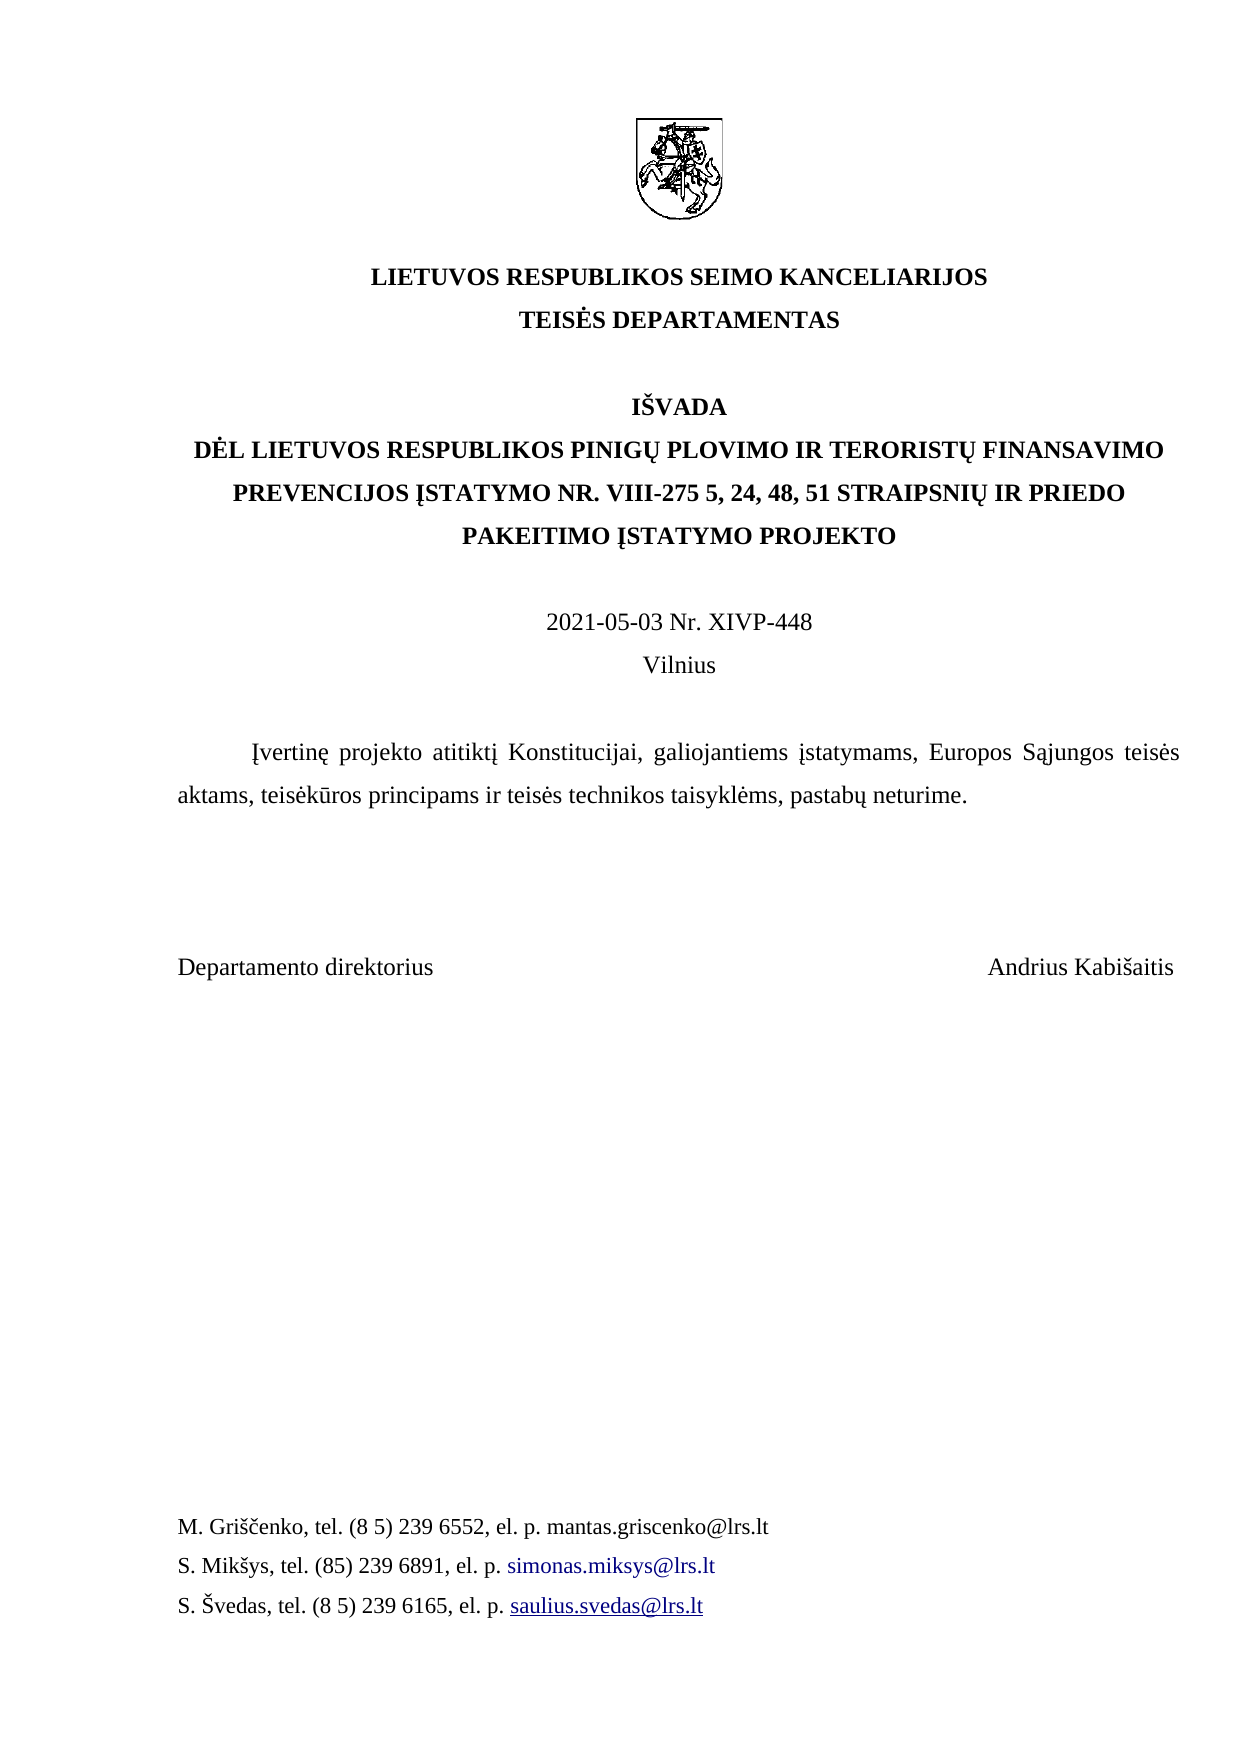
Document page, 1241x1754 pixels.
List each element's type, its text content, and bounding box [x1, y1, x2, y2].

text DĖL LIETUVOS RESPUBLIKOS PINIGŲ PLOVIMO IR TERORISTŲ FINANSAVIMO PREVENCIJOS ĮSTATYMO NR. VIII-275 5, 24, 48, 51 STRAIPSNIŲ IR PRIEDO PAKEITIMO ĮSTATYMO PROJEKTO [177, 435, 1181, 550]
text Įvertinę projekto atitiktį Konstitucijai, galiojantiems įstatymams, Europos Sąjungos teisės aktams, teisėkūros principams ir teisės technikos taisyklėms, pastabų neturime. [177, 737, 1181, 808]
text LIETUVOS RESPUBLIKOS SEIMO KANCELIARIJOS [177, 262, 1181, 291]
text S. Mikšys, tel. (85) 239 6891, el. p. simonas.miksys@lrs.lt [177, 1552, 1181, 1579]
text S. Švedas, tel. (8 5) 239 6165, el. p. saulius.svedas@lrs.lt [177, 1592, 1181, 1618]
text Vilnius [177, 650, 1181, 679]
text IŠVADA [177, 392, 1181, 420]
text 2021-05-03 Nr. XIVP-448 [177, 607, 1181, 636]
text M. Griščenko, tel. (8 5) 239 6552, el. p. mantas.griscenko@lrs.lt [177, 1513, 1181, 1539]
text Departamento direktorius Andrius Kabišaitis [177, 952, 1181, 981]
subtitle TEISĖS DEPARTAMENTAS [177, 305, 1181, 334]
